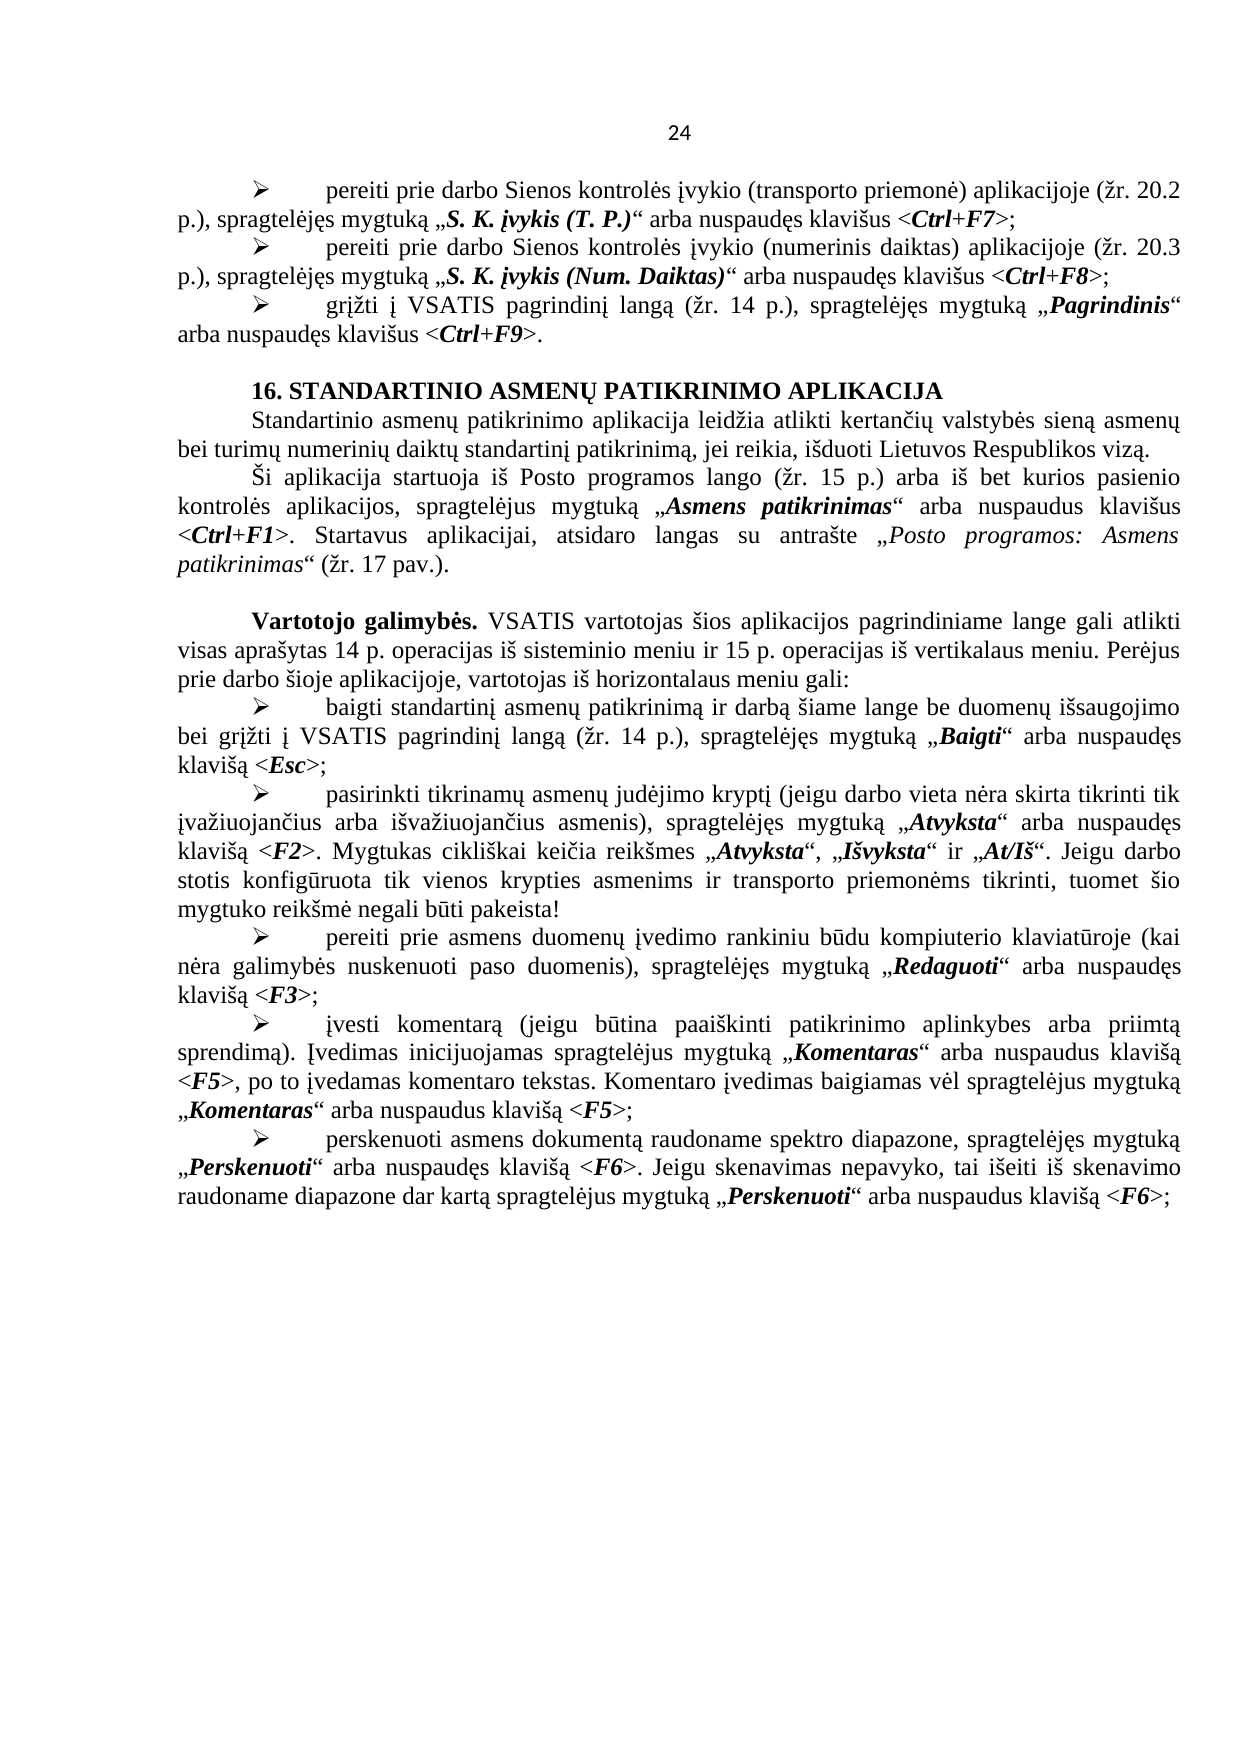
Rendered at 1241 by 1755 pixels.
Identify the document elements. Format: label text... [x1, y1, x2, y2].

text  baigti standartinį asmenų patikrinimą ir darbą šiame lange be duomenų išsaugojimo bei grįžti į VSATIS pagrindinį langą (žr. 14 p.), spragtelėjęs mygtuką „Baigti“ arba nuspaudęs klavišą <Esc>; [177, 692, 1181, 779]
text  pasirinkti tikrinamų asmenų judėjimo kryptį (jeigu darbo vieta nėra skirta tikrinti tik įvažiuojančius arba išvažiuojančius asmenis), spragtelėjęs mygtuką „Atvyksta“ arba nuspaudęs klavišą <F2>. Mygtukas cikliškai keičia reikšmes „Atvyksta“, „Išvyksta“ ir „At/Iš“. Jeigu darbo stotis konfigūruota tik vienos krypties asmenims ir transporto priemonėms tikrinti, tuomet šio mygtuko reikšmė negali būti pakeista! [177, 779, 1181, 922]
text Standartinio asmenų patikrinimo aplikacija leidžia atlikti kertančių valstybės sieną asmenų bei turimų numerinių daiktų standartinį patikrinimą, jei reikia, išduoti Lietuvos Respublikos vizą. [177, 405, 1181, 462]
text Vartotojo galimybės. VSATIS vartotojas šios aplikacijos pagrindiniame lange gali atlikti visas aprašytas 14 p. operacijas iš sisteminio meniu ir 15 p. operacijas iš vertikalaus meniu. Perėjus prie darbo šioje aplikacijoje, vartotojas iš horizontalaus meniu gali: [177, 606, 1181, 692]
text  pereiti prie darbo Sienos kontrolės įvykio (transporto priemonė) aplikacijoje (žr. 20.2 p.), spragtelėjęs mygtuką „S. K. įvykis (T. P.)“ arba nuspaudęs klavišus <Ctrl+F7>; [177, 175, 1181, 232]
text  pereiti prie asmens duomenų įvedimo rankiniu būdu kompiuterio klaviatūroje (kai nėra galimybės nuskenuoti paso duomenis), spragtelėjęs mygtuką „Redaguoti“ arba nuspaudęs klavišą <F3>; [177, 922, 1181, 1009]
text  pereiti prie darbo Sienos kontrolės įvykio (numerinis daiktas) aplikacijoje (žr. 20.3 p.), spragtelėjęs mygtuką „S. K. įvykis (Num. Daiktas)“ arba nuspaudęs klavišus <Ctrl+F8>; [177, 232, 1181, 290]
text Ši aplikacija startuoja iš Posto programos lango (žr. 15 p.) arba iš bet kurios pasienio kontrolės aplikacijos, spragtelėjus mygtuką „Asmens patikrinimas“ arba nuspaudus klavišus <Ctrl+F1>. Startavus aplikacijai, atsidaro langas su antrašte „Posto programos: Asmens patikrinimas“ (žr. 17 pav.). [177, 462, 1181, 577]
text  įvesti komentarą (jeigu būtina paaiškinti patikrinimo aplinkybes arba priimtą sprendimą). Įvedimas inicijuojamas spragtelėjus mygtuką „Komentaras“ arba nuspaudus klavišą <F5>, po to įvedamas komentaro tekstas. Komentaro įvedimas baigiamas vėl spragtelėjus mygtuką „Komentaras“ arba nuspaudus klavišą <F5>; [177, 1009, 1181, 1124]
text  perskenuoti asmens dokumentą raudoname spektro diapazone, spragtelėjęs mygtuką „Perskenuoti“ arba nuspaudęs klavišą <F6>. Jeigu skenavimas nepavyko, tai išeiti iš skenavimo raudoname diapazone dar kartą spragtelėjus mygtuką „Perskenuoti“ arba nuspaudus klavišą <F6>; [177, 1124, 1181, 1210]
text  grįžti į VSATIS pagrindinį langą (žr. 14 p.), spragtelėjęs mygtuką „Pagrindinis“ arba nuspaudęs klavišus <Ctrl+F9>. [177, 290, 1181, 347]
text 16. Standartinio asmenų patikrinimo APLIKACIJA [177, 376, 1181, 405]
